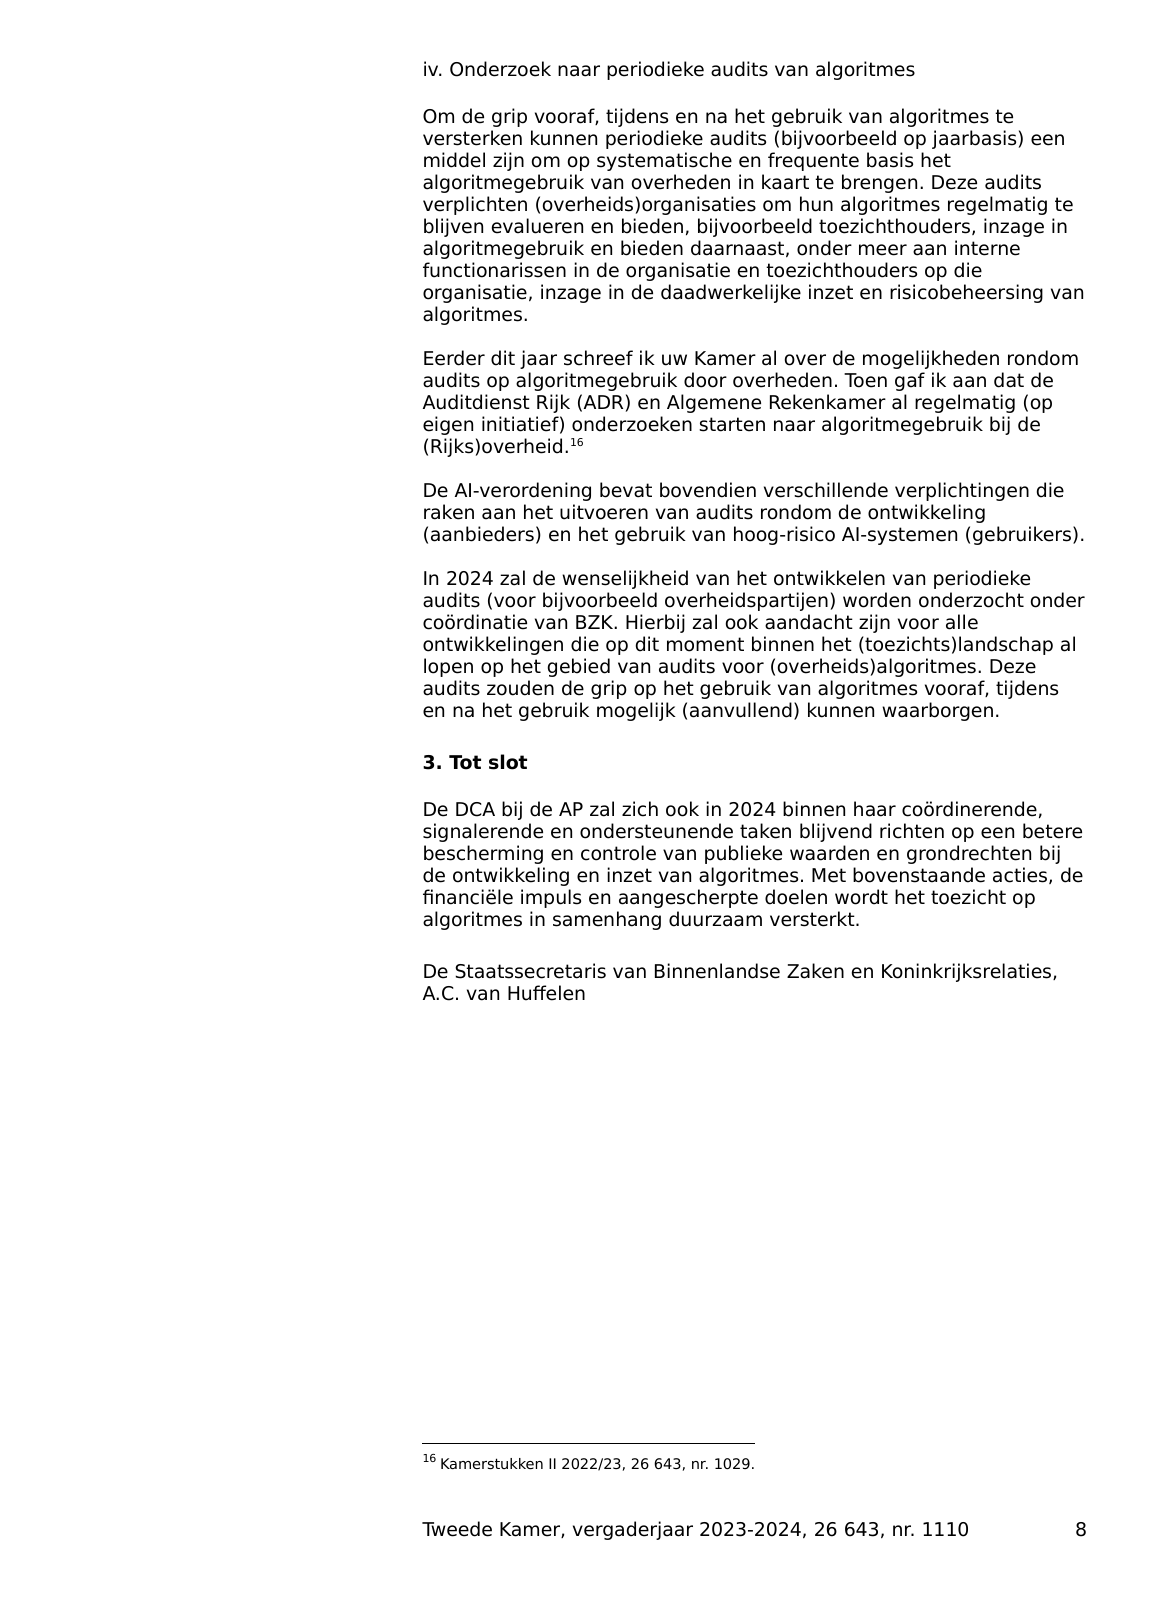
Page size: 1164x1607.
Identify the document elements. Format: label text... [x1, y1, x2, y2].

text Kamerstukken II 2022/23, 26 643, nr. 1029. [422, 1452, 1087, 1474]
text Eerder dit jaar schreef ik uw Kamer al over de mogelijkheden rondom audits op algoritmegebruik door overheden. Toen gaf ik aan dat de Auditdienst Rijk (ADR) en Algemene Rekenkamer al regelmatig (op eigen initiatief) onderzoeken starten naar algoritmegebruik bij de (Rijks)overheid. [422, 348, 1087, 458]
text De AI-verordening bevat bovendien verschillende verplichtingen die raken aan het uitvoeren van audits rondom de ontwikkeling (aanbieders) en het gebruik van hoog-risico AI-systemen (gebruikers). [422, 480, 1087, 546]
text De DCA bij de AP zal zich ook in 2024 binnen haar coördinerende, signalerende en ondersteunende taken blijvend richten op een betere bescherming en controle van publieke waarden en grondrechten bij de ontwikkeling en inzet van algoritmes. Met bovenstaande acties, de financiële impuls en aangescherpte doelen wordt het toezicht op algoritmes in samenhang duurzaam versterkt. [422, 799, 1087, 931]
text De Staatssecretaris van Binnenlandse Zaken en Koninkrijksrelaties, A.C. van Huffelen [422, 961, 1087, 1005]
subtitle 3. Tot slot [422, 752, 1087, 774]
text In 2024 zal de wenselijkheid van het ontwikkelen van periodieke audits (voor bijvoorbeeld overheidspartijen) worden onderzocht onder coördinatie van BZK. Hierbij zal ook aandacht zijn voor alle ontwikkelingen die op dit moment binnen het (toezichts)landschap al lopen op het gebied van audits voor (overheids)algoritmes. Deze audits zouden de grip op het gebruik van algoritmes vooraf, tijdens en na het gebruik mogelijk (aanvullend) kunnen waarborgen. [422, 568, 1087, 722]
subtitle iv. Onderzoek naar periodieke audits van algoritmes [422, 59, 1087, 81]
text Om de grip vooraf, tijdens en na het gebruik van algoritmes te versterken kunnen periodieke audits (bijvoorbeeld op jaarbasis) een middel zijn om op systematische en frequente basis het algoritmegebruik van overheden in kaart te brengen. Deze audits verplichten (overheids)organisaties om hun algoritmes regelmatig te blijven evalueren en bieden, bijvoorbeeld toezichthouders, inzage in algoritmegebruik en bieden daarnaast, onder meer aan interne functionarissen in de organisatie en toezichthouders op die organisatie, inzage in de daadwerkelijke inzet en risicobeheersing van algoritmes. [422, 106, 1087, 326]
